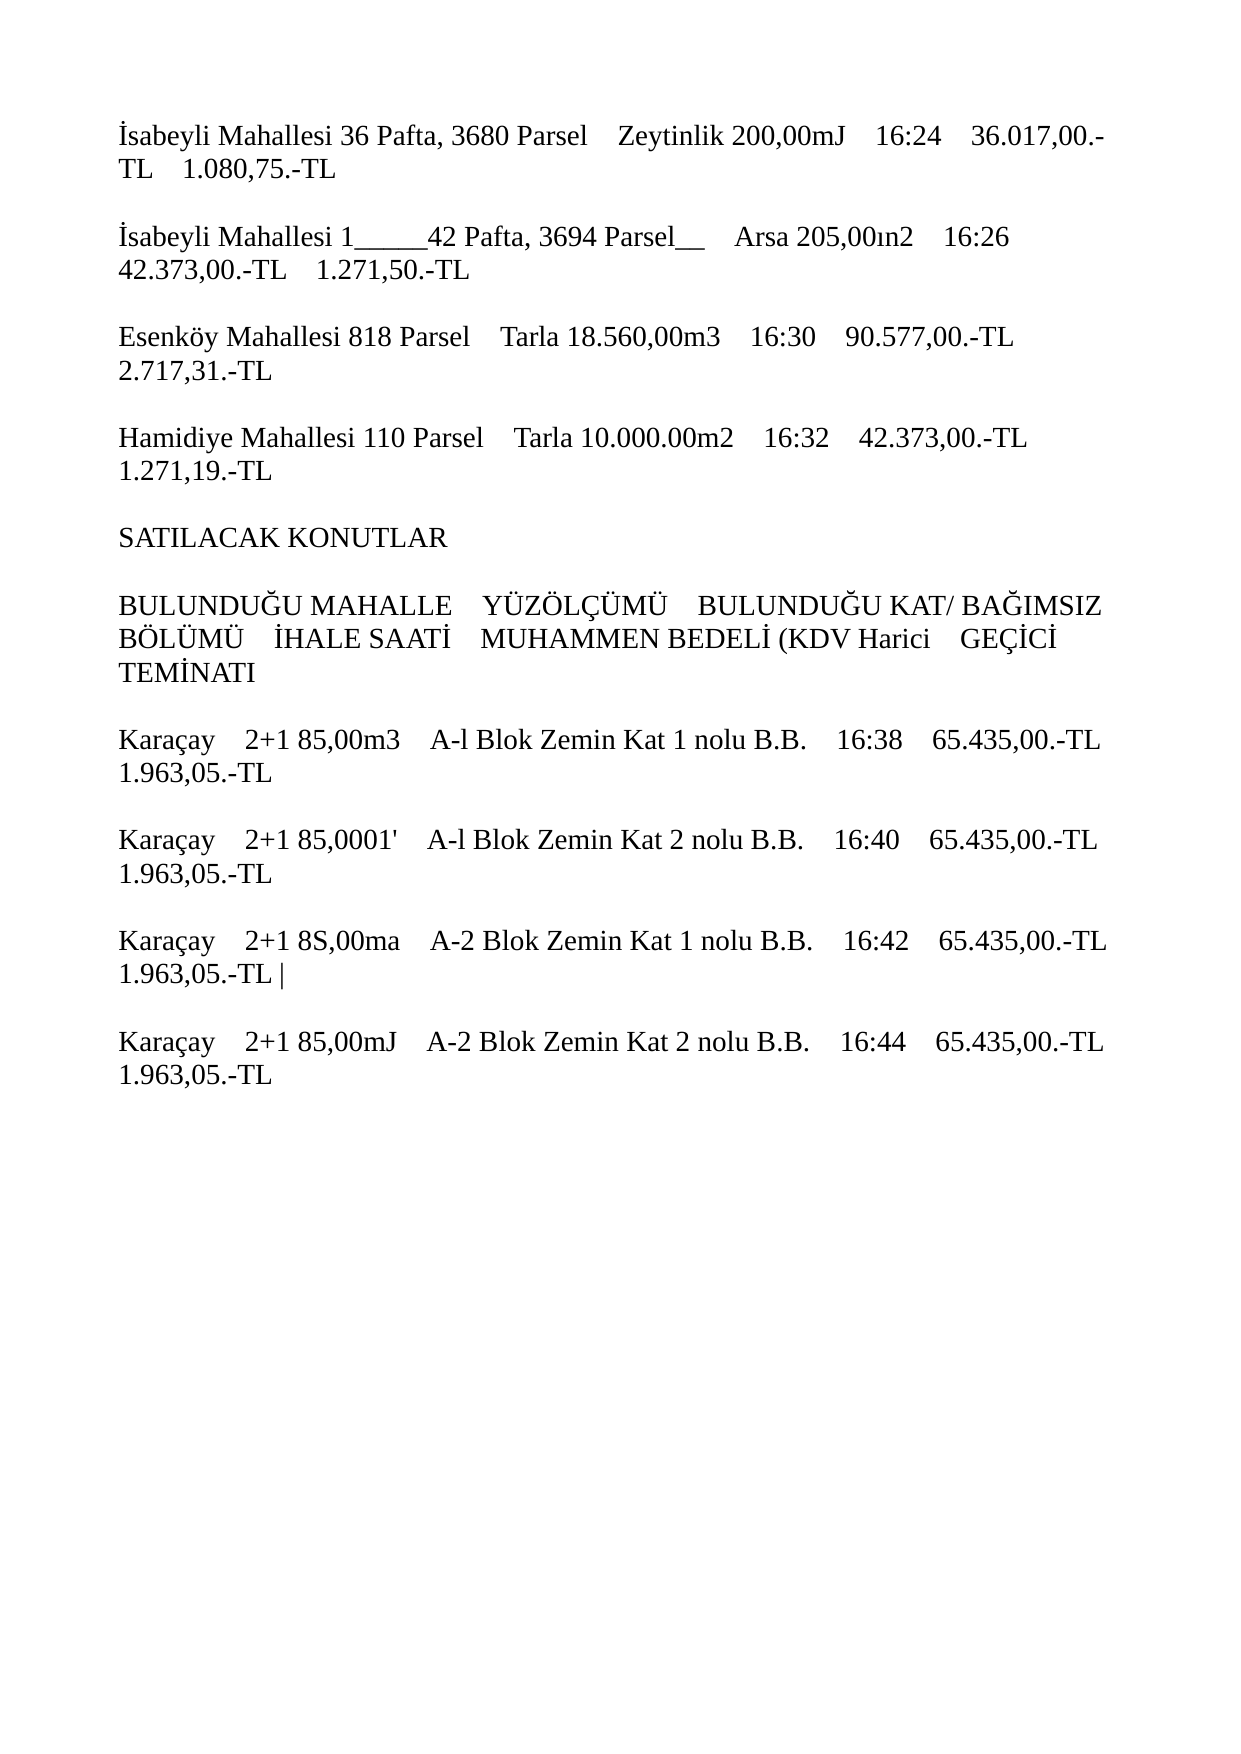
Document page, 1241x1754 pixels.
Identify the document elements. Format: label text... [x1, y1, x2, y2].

text Karaçay 2+1 85,0001' A-l Blok Zemin Kat 2 nolu B.B. 16:40 65.435,00.-TL 1.963,05.-TL [118, 822, 1122, 889]
text Hamidiye Mahallesi 110 Parsel Tarla 10.000.00m2 16:32 42.373,00.-TL 1.271,19.-TL [118, 420, 1122, 487]
text SATILACAK KONUTLAR [118, 521, 1122, 554]
text Karaçay 2+1 8S,00ma A-2 Blok Zemin Kat 1 nolu B.B. 16:42 65.435,00.-TL 1.963,05.-TL | [118, 923, 1122, 990]
text Karaçay 2+1 85,00m3 A-l Blok Zemin Kat 1 nolu B.B. 16:38 65.435,00.-TL 1.963,05.-TL [118, 722, 1122, 789]
text İsabeyli Mahallesi 1_____42 Pafta, 3694 Parsel__ Arsa 205,00ın2 16:26 42.373,00.-TL 1.271,50.-TL [118, 219, 1122, 286]
text BULUNDUĞU MAHALLE YÜZÖLÇÜMÜ BULUNDUĞU KAT/ BAĞIMSIZ BÖLÜMÜ İHALE SAATİ MUHAMMEN BEDELİ (KDV Harici GEÇİCİ TEMİNATI [118, 588, 1122, 688]
text Karaçay 2+1 85,00mJ A-2 Blok Zemin Kat 2 nolu B.B. 16:44 65.435,00.-TL 1.963,05.-TL [118, 1024, 1122, 1091]
text İsabeyli Mahallesi 36 Pafta, 3680 Parsel Zeytinlik 200,00mJ 16:24 36.017,00.-TL 1.080,75.-TL [118, 118, 1122, 185]
text Esenköy Mahallesi 818 Parsel Tarla 18.560,00m3 16:30 90.577,00.-TL 2.717,31.-TL [118, 319, 1122, 386]
